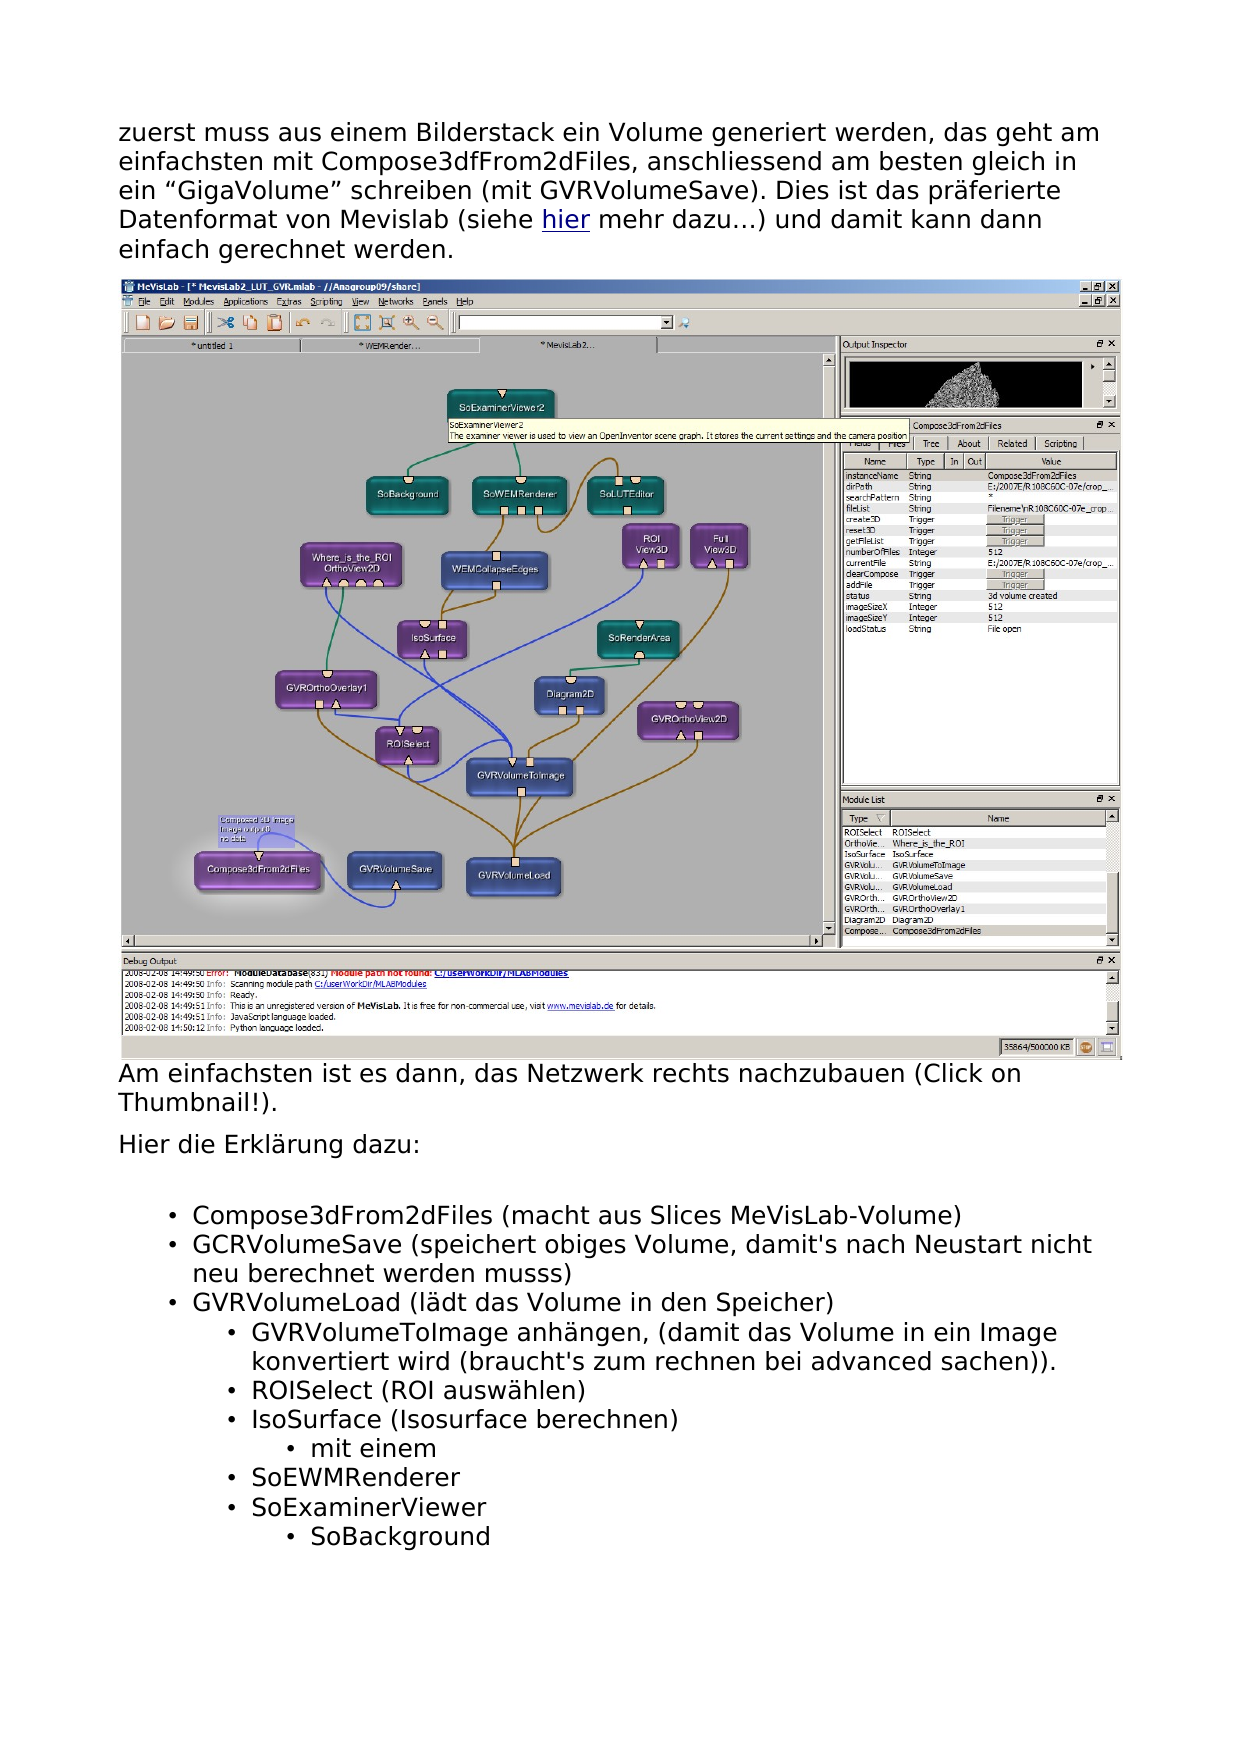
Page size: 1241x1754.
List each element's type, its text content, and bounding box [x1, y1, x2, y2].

list ROISelect (ROI auswählen) [236, 1376, 1122, 1405]
picture [118, 276, 1123, 1060]
text Am einfachsten ist es dann, das Netzwerk rechts nachzubauen (Click on Thumbnail!). [118, 1060, 1122, 1117]
list GVRVolumeToImage anhängen, (damit das Volume in ein Image konvertiert wird (braucht's zum rechnen bei advanced sachen)). [236, 1318, 1122, 1376]
list GCRVolumeSave (speichert obiges Volume, damit's nach Neustart nicht neu berechnet werden musss) [177, 1230, 1122, 1289]
list GVRVolumeLoad (lädt das Volume in den Speicher) [177, 1289, 1122, 1318]
list SoExaminerViewer [236, 1493, 1122, 1522]
list SoBackground [295, 1522, 1122, 1551]
list IsoSurface (Isosurface berechnen) [236, 1405, 1122, 1434]
list Compose3dFrom2dFiles (macht aus Slices MeVisLab-Volume) [177, 1201, 1122, 1230]
list SoEWMRenderer [236, 1464, 1122, 1493]
list mit einem [295, 1434, 1122, 1464]
text zuerst muss aus einem Bilderstack ein Volume generiert werden, das geht am einfachsten mit Compose3dfFrom2dFiles, anschliessend am besten gleich in ein “GigaVolume” schreiben (mit GVRVolumeSave). Dies ist das präferierte Datenformat von Mevislab (siehe hier mehr dazu…) und damit kann dann einfach gerechnet werden. [118, 118, 1122, 264]
text Hier die Erklärung dazu: [118, 1130, 1122, 1159]
